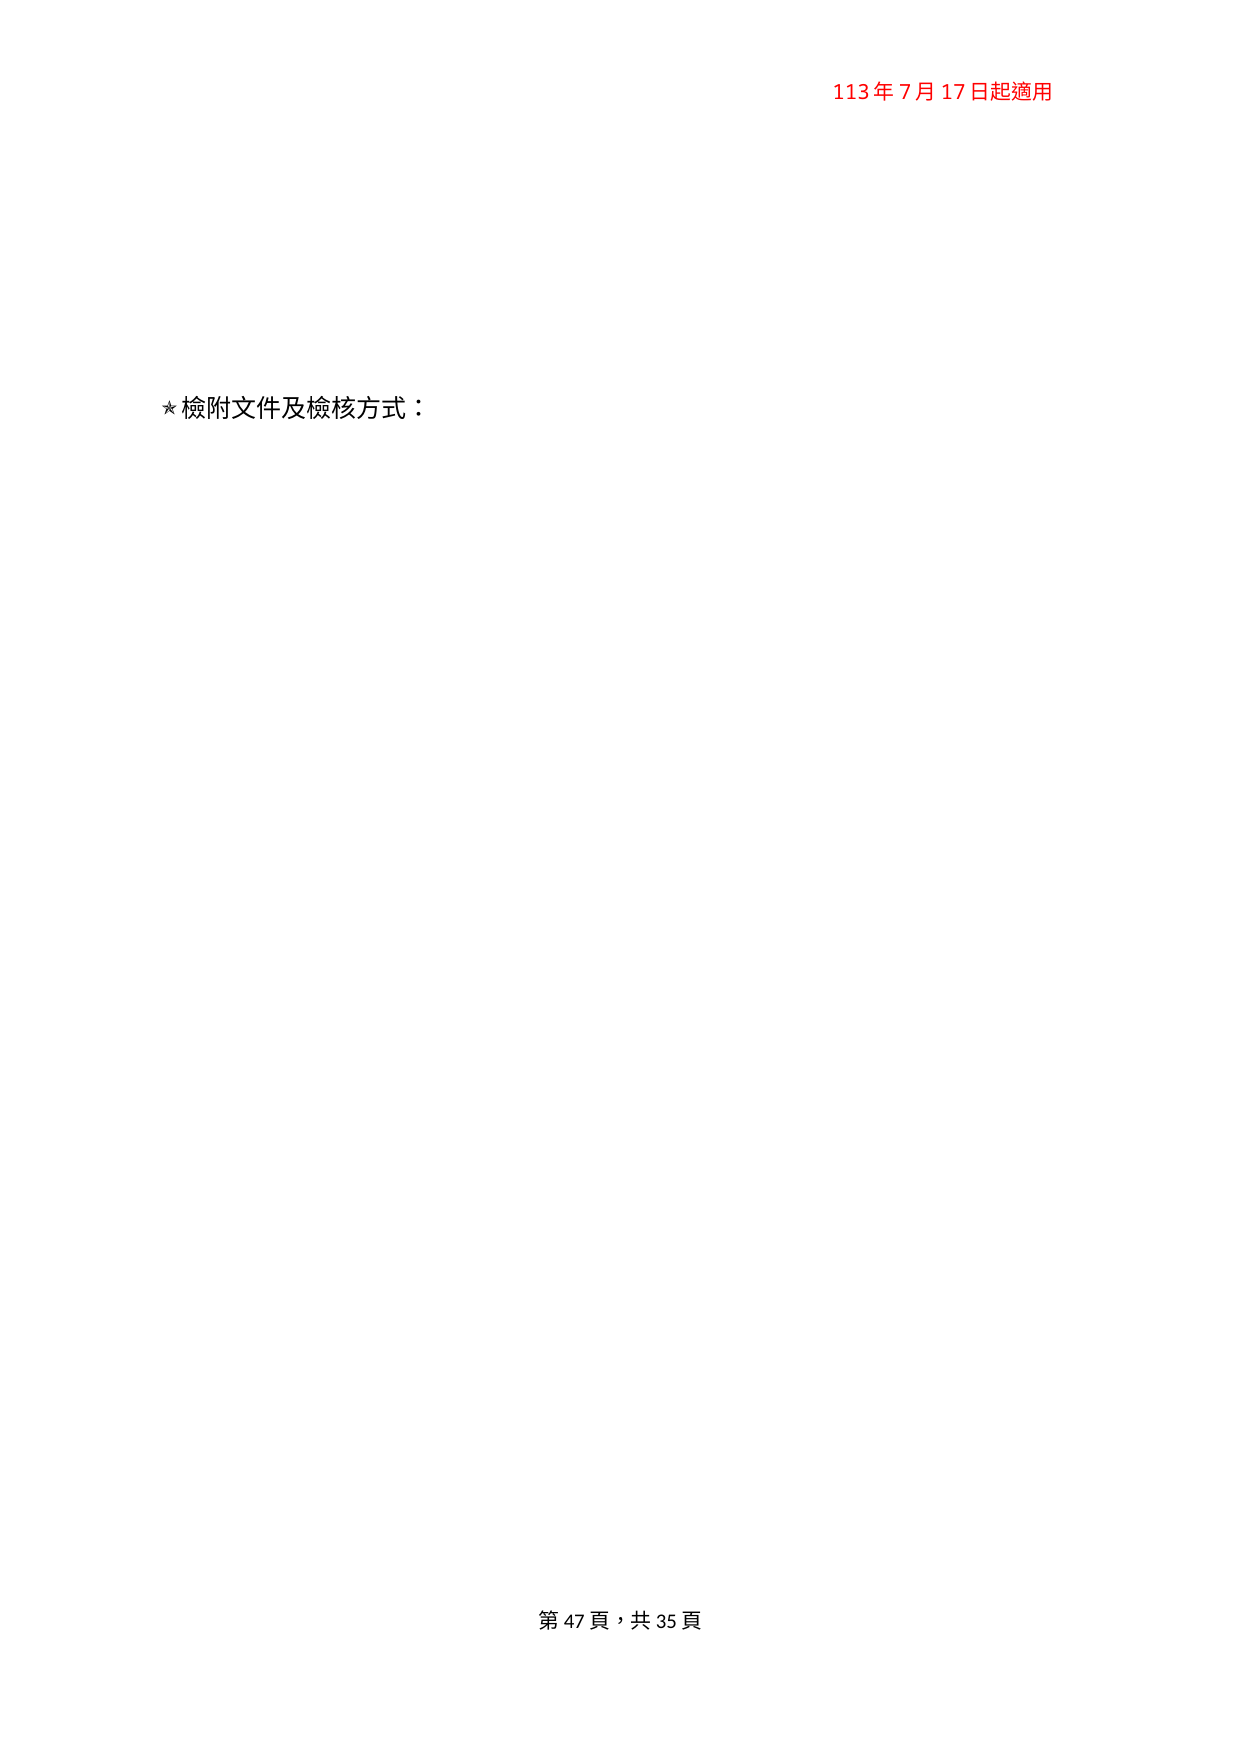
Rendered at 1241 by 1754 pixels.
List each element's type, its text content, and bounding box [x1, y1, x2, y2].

text 檢附文件及檢核方式： [158, 364, 1053, 427]
